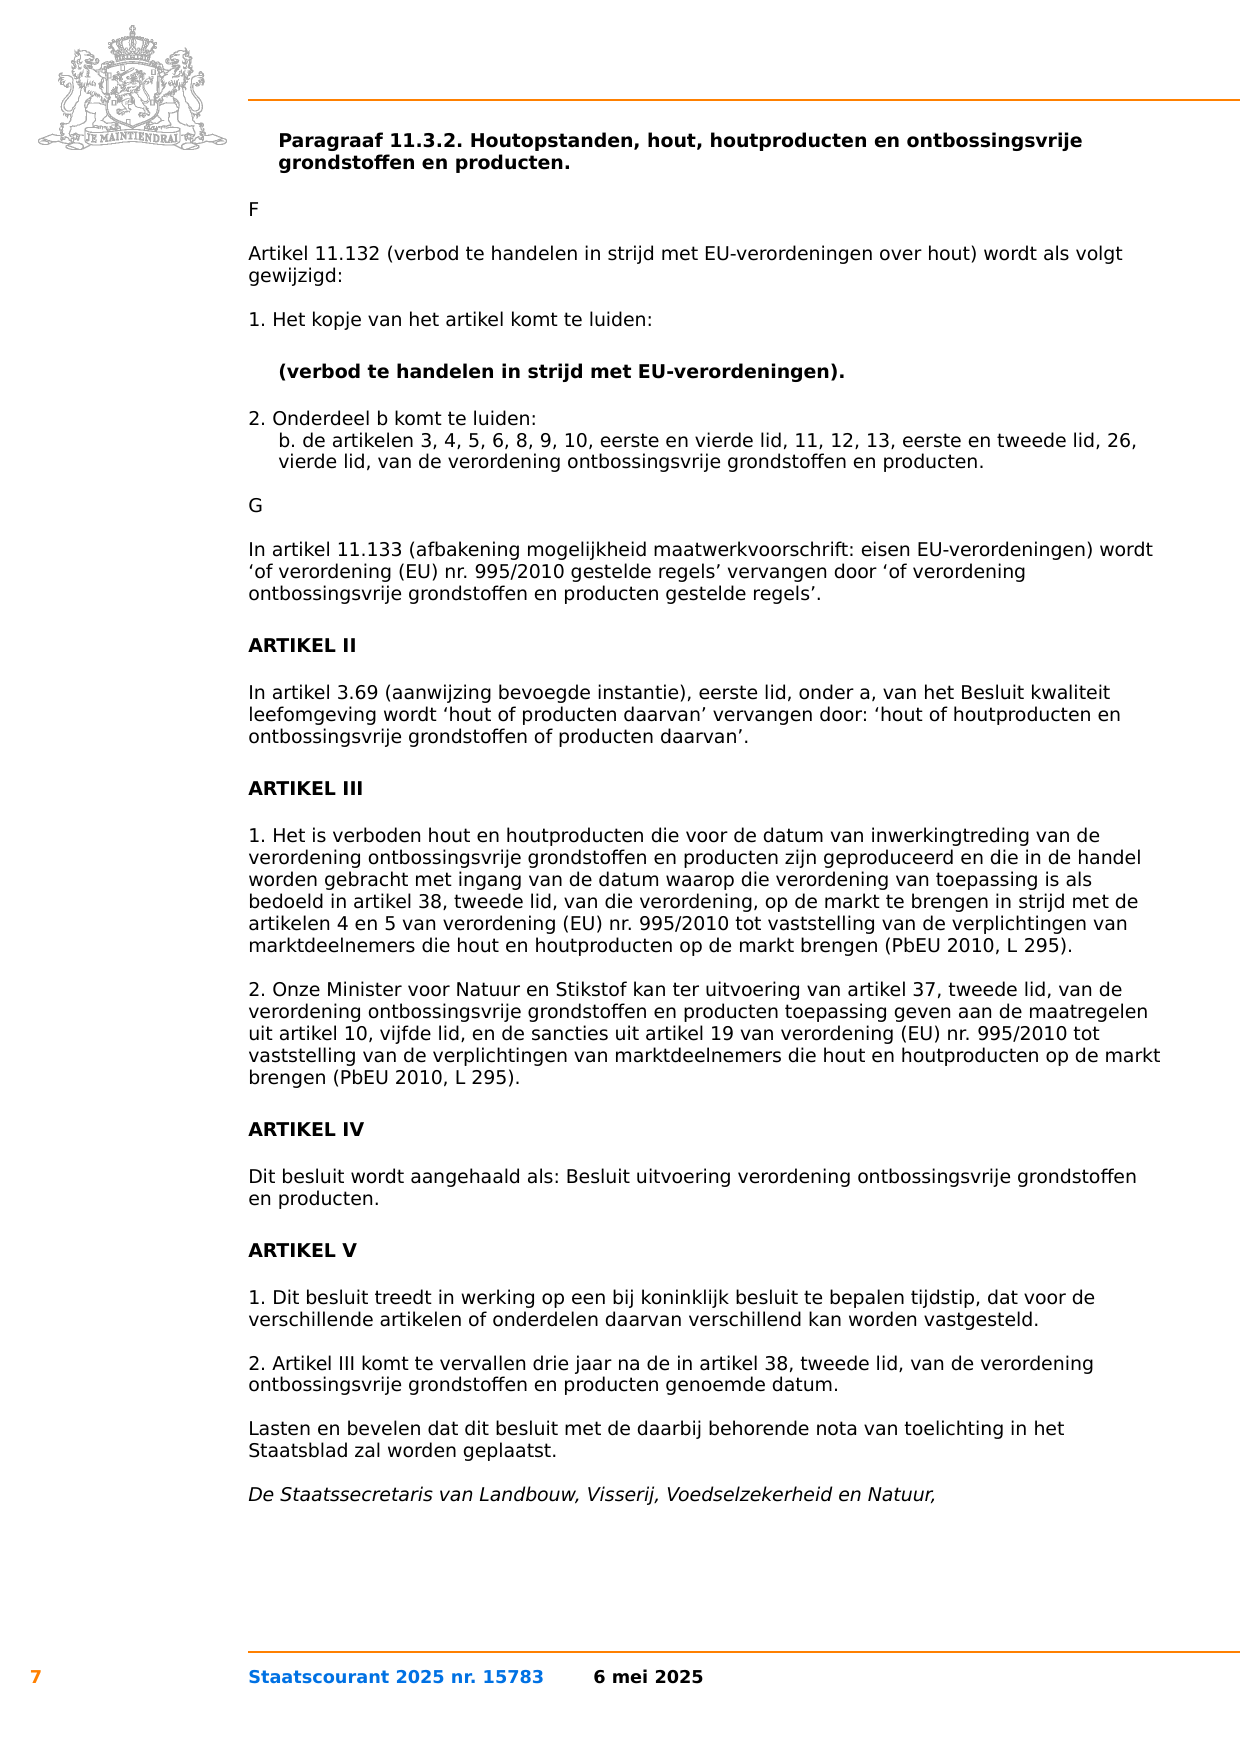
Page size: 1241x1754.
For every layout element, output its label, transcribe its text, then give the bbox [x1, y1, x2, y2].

text 1. Het is verboden hout en houtproducten die voor de datum van inwerkingtreding van de verordening ontbossingsvrije grondstoffen en producten zijn geproduceerd en die in de handel worden gebracht met ingang van de datum waarop die verordening van toepassing is als bedoeld in artikel 38, tweede lid, van die verordening, op de markt te brengen in strijd met de artikelen 4 en 5 van verordening (EU) nr. 995/2010 tot vaststelling van de verplichtingen van marktdeelnemers die hout en houtproducten op de markt brengen (PbEU 2010, L 295). [248, 825, 1163, 957]
text 1. Het kopje van het artikel komt te luiden: [248, 308, 1163, 331]
subtitle ARTIKEL III [248, 778, 1163, 800]
text Artikel 11.132 (verbod te handelen in strijd met EU-verordeningen over hout) wordt als volgt gewijzigd: [248, 243, 1163, 287]
text 2. Onze Minister voor Natuur en Stikstof kan ter uitvoering van artikel 37, tweede lid, van de verordening ontbossingsvrije grondstoffen en producten toepassing geven aan de maatregelen uit artikel 10, vijfde lid, en de sancties uit artikel 19 van verordening (EU) nr. 995/2010 tot vaststelling van de verplichtingen van marktdeelnemers die hout en houtproducten op de markt brengen (PbEU 2010, L 295). [248, 979, 1163, 1089]
subtitle (verbod te handelen in strijd met EU-verordeningen). [278, 361, 1163, 382]
subtitle ARTIKEL V [248, 1239, 1163, 1262]
text 2. Onderdeel b komt te luiden: [248, 407, 1163, 429]
picture [38, 25, 227, 150]
text G [248, 495, 1163, 517]
text In artikel 11.133 (afbakening mogelijkheid maatwerkvoorschrift: eisen EU-verordeningen) wordt ‘of verordening (EU) nr. 995/2010 gestelde regels’ vervangen door ‘of verordening ontbossingsvrije grondstoffen en producten gestelde regels’. [248, 539, 1163, 605]
subtitle ARTIKEL II [248, 635, 1163, 657]
text 2. Artikel III komt te vervallen drie jaar na de in artikel 38, tweede lid, van de verordening ontbossingsvrije grondstoffen en producten genoemde datum. [248, 1352, 1163, 1396]
subtitle Paragraaf 11.3.2. Houtopstanden, hout, houtproducten en ontbossingsvrije grondstoffen en producten. [278, 130, 1163, 174]
text F [248, 199, 1163, 221]
subtitle ARTIKEL IV [248, 1119, 1163, 1141]
text b. de artikelen 3, 4, 5, 6, 8, 9, 10, eerste en vierde lid, 11, 12, 13, eerste en tweede lid, 26, vierde lid, van de verordening ontbossingsvrije grondstoffen en producten. [278, 429, 1163, 473]
text In artikel 3.69 (aanwijzing bevoegde instantie), eerste lid, onder a, van het Besluit kwaliteit leefomgeving wordt ‘hout of producten daarvan’ vervangen door: ‘hout of houtproducten en ontbossingsvrije grondstoffen of producten daarvan’. [248, 682, 1163, 748]
text 1. Dit besluit treedt in werking op een bij koninklijk besluit te bepalen tijdstip, dat voor de verschillende artikelen of onderdelen daarvan verschillend kan worden vastgesteld. [248, 1287, 1163, 1331]
text De Staatssecretaris van Landbouw, Visserij, Voedselzekerheid en Natuur, [248, 1484, 1163, 1506]
text Lasten en bevelen dat dit besluit met de daarbij behorende nota van toelichting in het Staatsblad zal worden geplaatst. [248, 1418, 1163, 1462]
text Dit besluit wordt aangehaald als: Besluit uitvoering verordening ontbossingsvrije grondstoffen en producten. [248, 1166, 1163, 1209]
